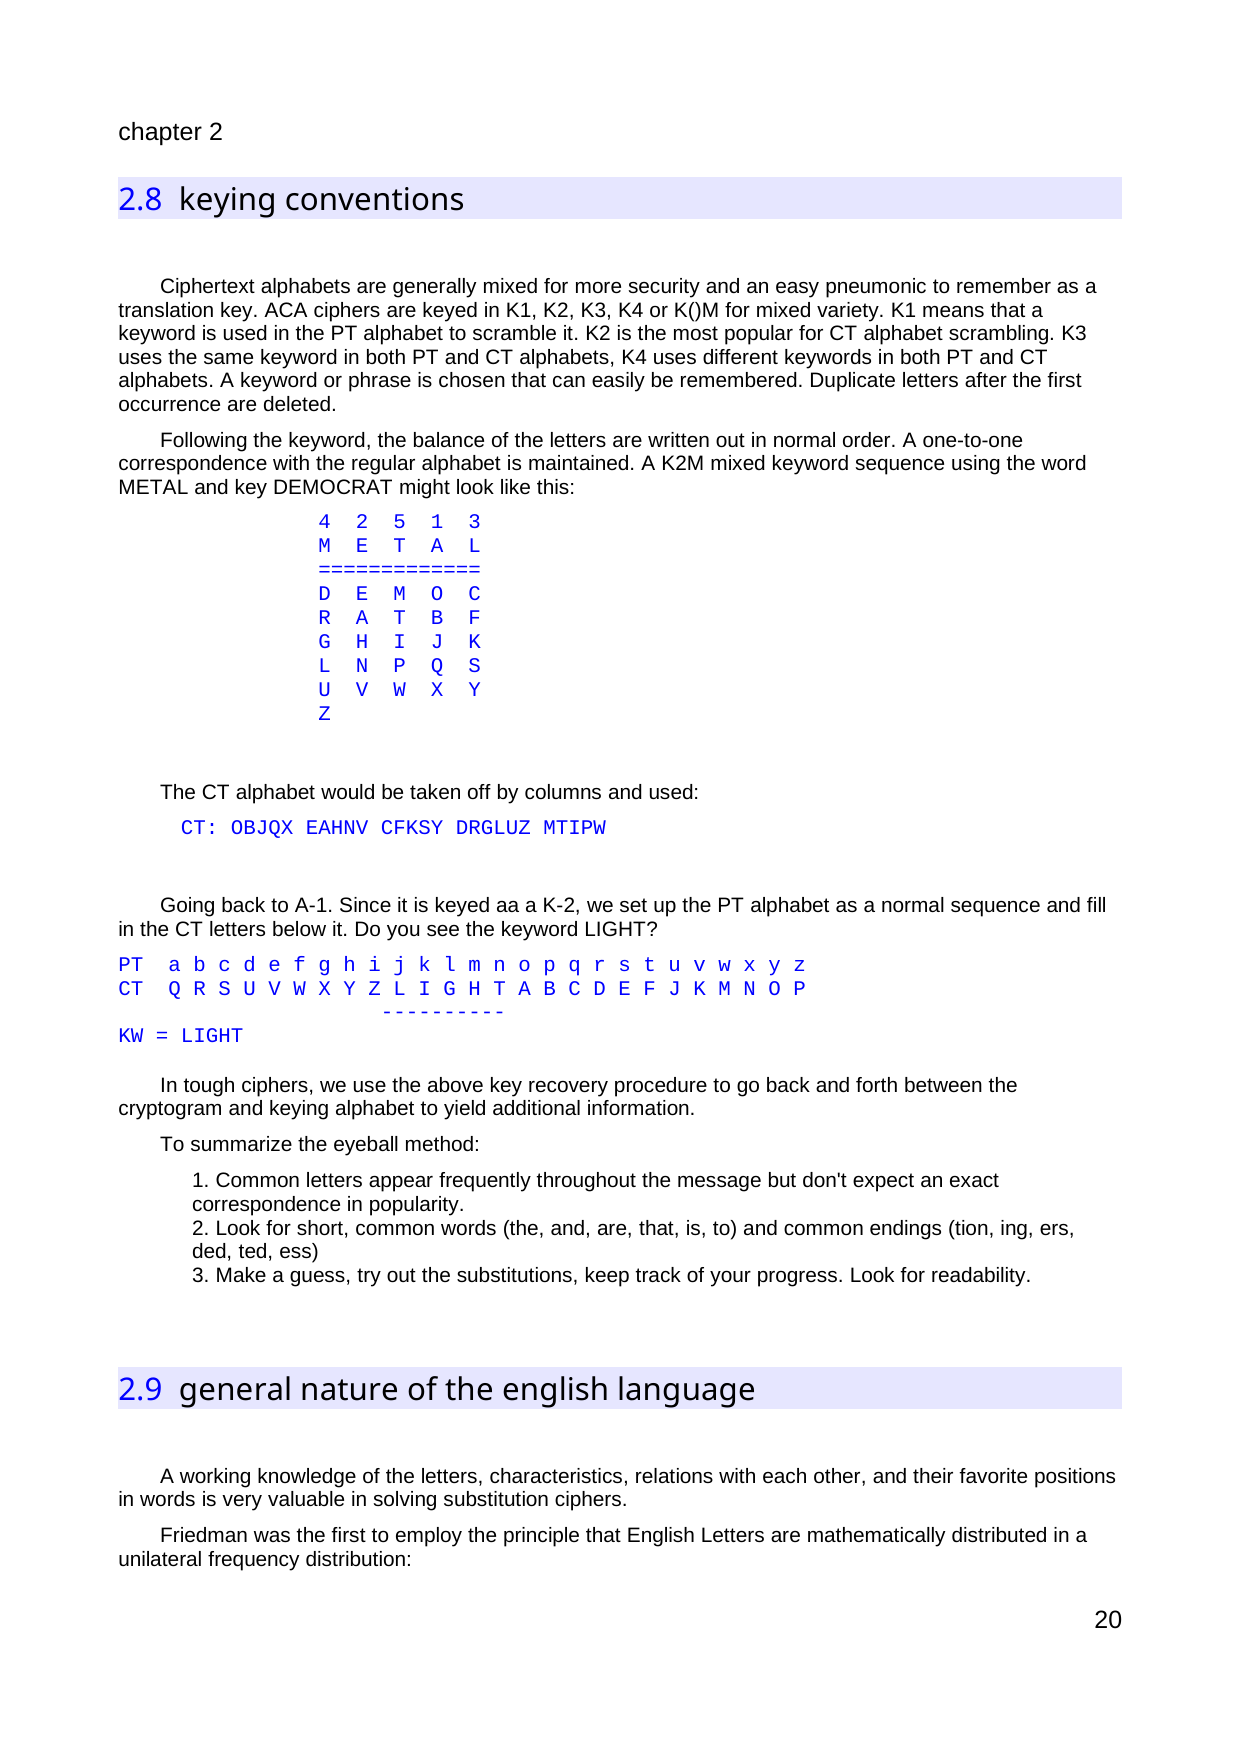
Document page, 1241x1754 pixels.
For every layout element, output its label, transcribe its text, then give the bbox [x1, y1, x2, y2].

text R A T B F [118, 607, 1122, 631]
list 1. Common letters appear frequently throughout the message but don't expect an exact correspondence in popularity. 2. Look for short, common words (the, and, are, that, is, to) and common endings (tion, ing, ers, ded, ted, ess) 3. Make a guess, try out the substitutions, keep track of your progress. Look for readability. [162, 1169, 1122, 1287]
text M E T A L [118, 535, 1122, 559]
text ---------- [118, 1001, 1122, 1025]
text KW = LIGHT [118, 1025, 1122, 1049]
text Friedman was the first to employ the principle that English Letters are mathematically distributed in a unilateral frequency distribution: [118, 1524, 1122, 1571]
text CT Q R S U V W X Y Z L I G H T A B C D E F J K M N O P [118, 977, 1122, 1001]
text CT: OBJQX EAHNV CFKSY DRGLUZ MTIPW [118, 817, 1122, 841]
text The CT alphabet would be taken off by columns and used: [118, 781, 1122, 804]
text A working knowledge of the letters, characteristics, relations with each other, and their favorite positions in words is very valuable in solving substitution ciphers. [118, 1464, 1122, 1511]
text Z [118, 703, 1122, 727]
text PT a b c d e f g h i j k l m n o p q r s t u v w x y z [118, 953, 1122, 977]
text L N P Q S [118, 655, 1122, 679]
text U V W X Y [118, 679, 1122, 703]
text Following the keyword, the balance of the letters are written out in normal order. A one-to-one correspondence with the regular alphabet is maintained. A K2M mixed keyword sequence using the word METAL and key DEMOCRAT might look like this: [118, 428, 1122, 499]
text Ciphertext alphabets are generally mixed for more security and an easy pneumonic to remember as a translation key. ACA ciphers are keyed in K1, K2, K3, K4 or K()M for mixed variety. K1 means that a keyword is used in the PT alphabet to scramble it. K2 is the most popular for CT alphabet scrambling. K3 uses the same keyword in both PT and CT alphabets, K4 uses different keywords in both PT and CT alphabets. A keyword or phrase is chosen that can easily be remembered. Duplicate letters after the first occurrence are deleted. [118, 274, 1122, 416]
text G H I J K [118, 631, 1122, 655]
text To summarize the eyeball method: [118, 1133, 1122, 1156]
subtitle keying conventions [118, 177, 1122, 219]
text D E M O C [118, 583, 1122, 607]
subtitle general nature of the english language [118, 1367, 1122, 1409]
text In tough ciphers, we use the above key recovery procedure to go back and forth between the cryptogram and keying alphabet to yield additional information. [118, 1073, 1122, 1120]
text ============= [118, 559, 1122, 583]
text 4 2 5 1 3 [118, 511, 1122, 535]
text Going back to A-1. Since it is keyed aa a K-2, we set up the PT alphabet as a normal sequence and fill in the CT letters below it. Do you see the keyword LIGHT? [118, 894, 1122, 941]
